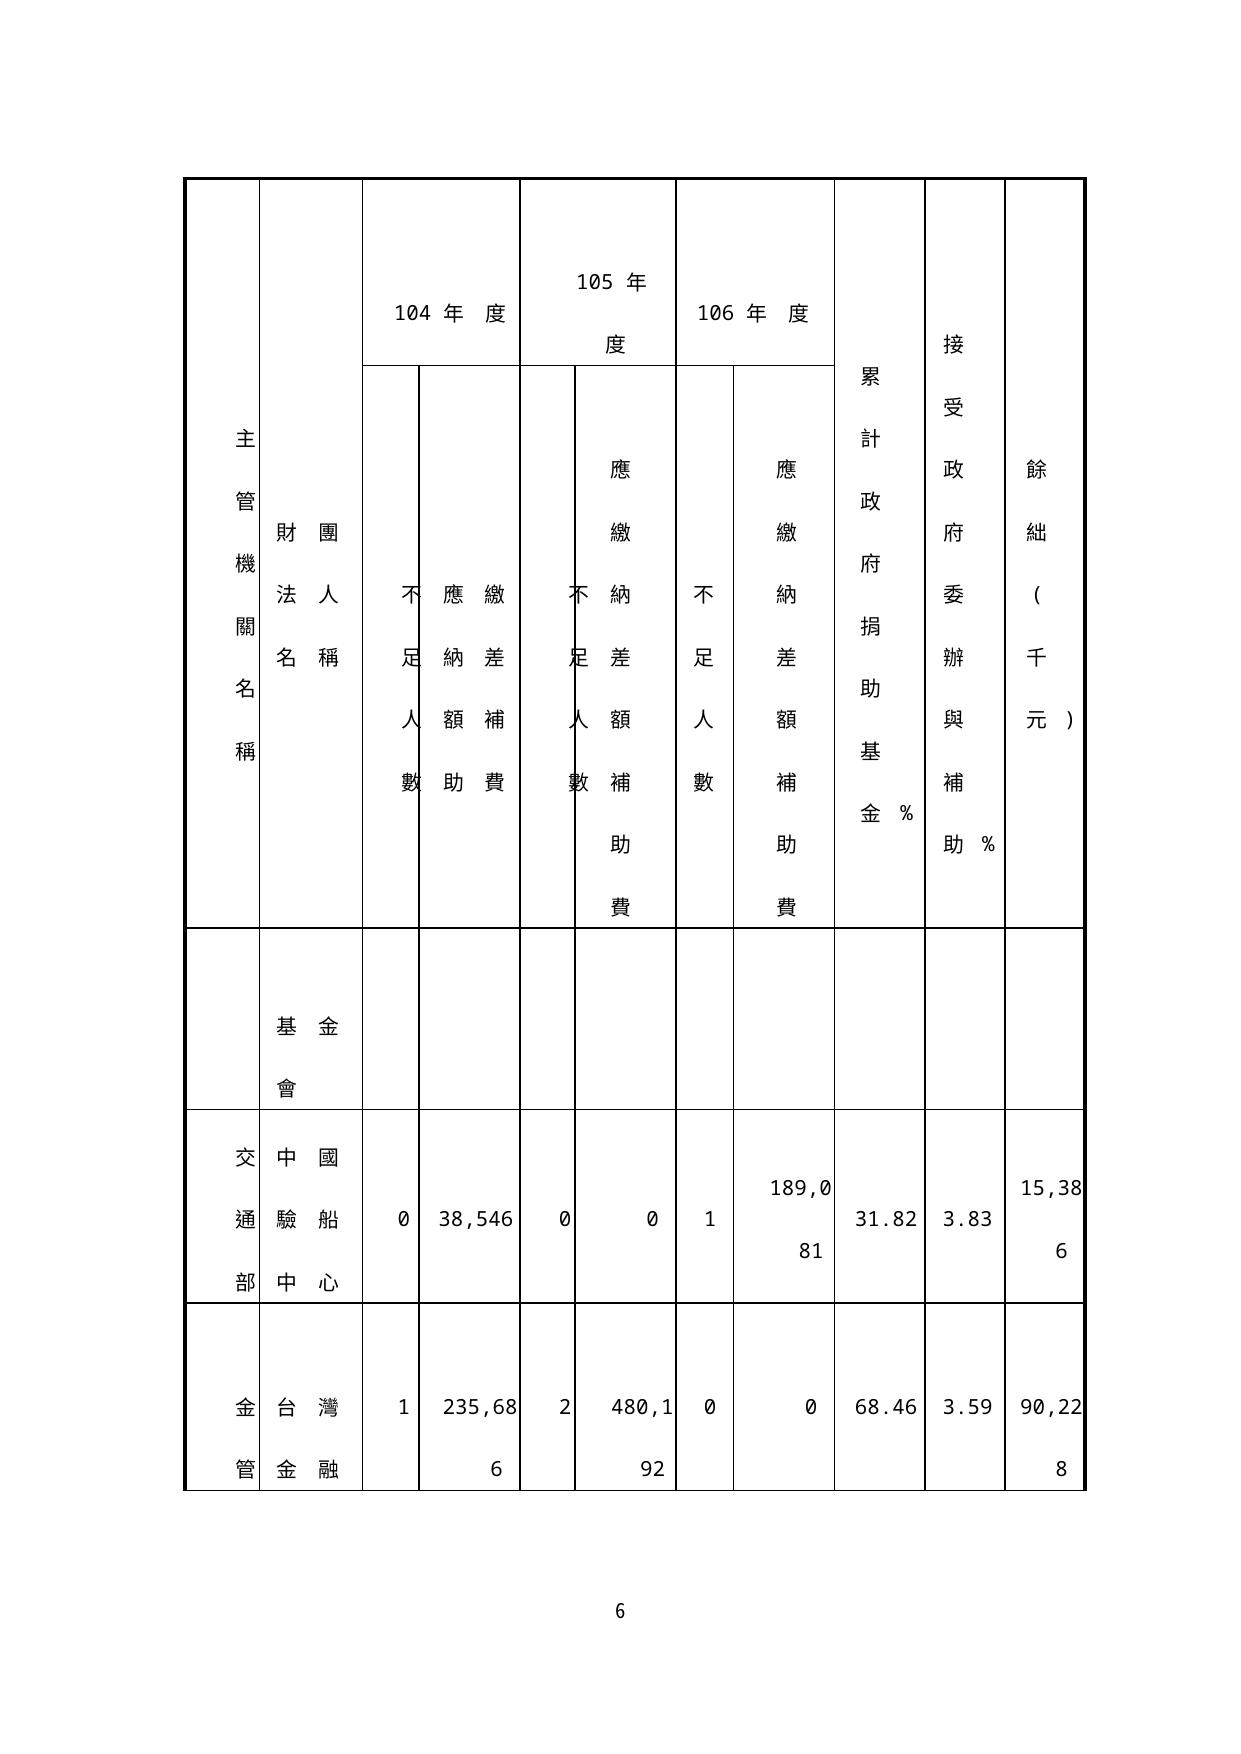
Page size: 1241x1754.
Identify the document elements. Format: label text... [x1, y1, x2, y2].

table_cell 1 [677, 1110, 733, 1302]
table_cell 3.59 [926, 1304, 1004, 1490]
table_cell [363, 929, 418, 1108]
table_cell [677, 929, 733, 1108]
table_cell [187, 929, 259, 1108]
table_cell 應繳納差額補助費 [420, 366, 519, 927]
table_cell 38,546 [420, 1110, 519, 1302]
table_cell 0 [521, 1110, 574, 1302]
table_cell 90,228 [1006, 1304, 1083, 1490]
table_cell 交通部 [187, 1110, 259, 1302]
table_header 財團法人名稱 [260, 180, 362, 927]
table_cell [521, 929, 574, 1108]
table_cell [1006, 929, 1083, 1108]
table_cell 0 [734, 1304, 834, 1490]
table_cell [835, 929, 924, 1108]
table_cell 31.82 [835, 1110, 924, 1302]
table_cell 台灣金融 [260, 1304, 362, 1490]
table_cell [734, 929, 834, 1108]
table_cell [420, 929, 519, 1108]
table_cell 不足人數 [363, 366, 418, 927]
table_cell 1 [363, 1304, 418, 1490]
table_cell 2 [521, 1304, 574, 1490]
table_cell 不足人數 [677, 366, 733, 927]
table_cell 189,081 [734, 1110, 834, 1302]
table_cell 68.46 [835, 1304, 924, 1490]
table_header 106年度 [677, 180, 834, 365]
table_cell 中國驗船中心 [260, 1110, 362, 1302]
table_cell 0 [576, 1110, 675, 1302]
table_header 主管機關名稱 [187, 180, 259, 927]
table_cell 基金會 [260, 929, 362, 1108]
table_cell [576, 929, 675, 1108]
table_cell 應繳納差額補助費 [576, 366, 675, 927]
table_cell 應繳納差額補助費 [734, 366, 834, 927]
table_header 接受政府委辦與補助% [926, 180, 1004, 927]
table_cell 3.83 [926, 1110, 1004, 1302]
table_header 105年度 [521, 180, 675, 365]
table_cell [926, 929, 1004, 1108]
table_cell 15,386 [1006, 1110, 1083, 1302]
table_cell 235,686 [420, 1304, 519, 1490]
table_header 104年度 [363, 180, 519, 365]
table_cell 不足人數 [521, 366, 574, 927]
table_cell 0 [363, 1110, 418, 1302]
table_cell 0 [677, 1304, 733, 1490]
table_cell 金管 [187, 1304, 259, 1490]
table_header 累計政府捐助基金% [835, 180, 924, 927]
table_header 餘絀(千元) [1006, 180, 1083, 927]
table_cell 480,192 [576, 1304, 675, 1490]
